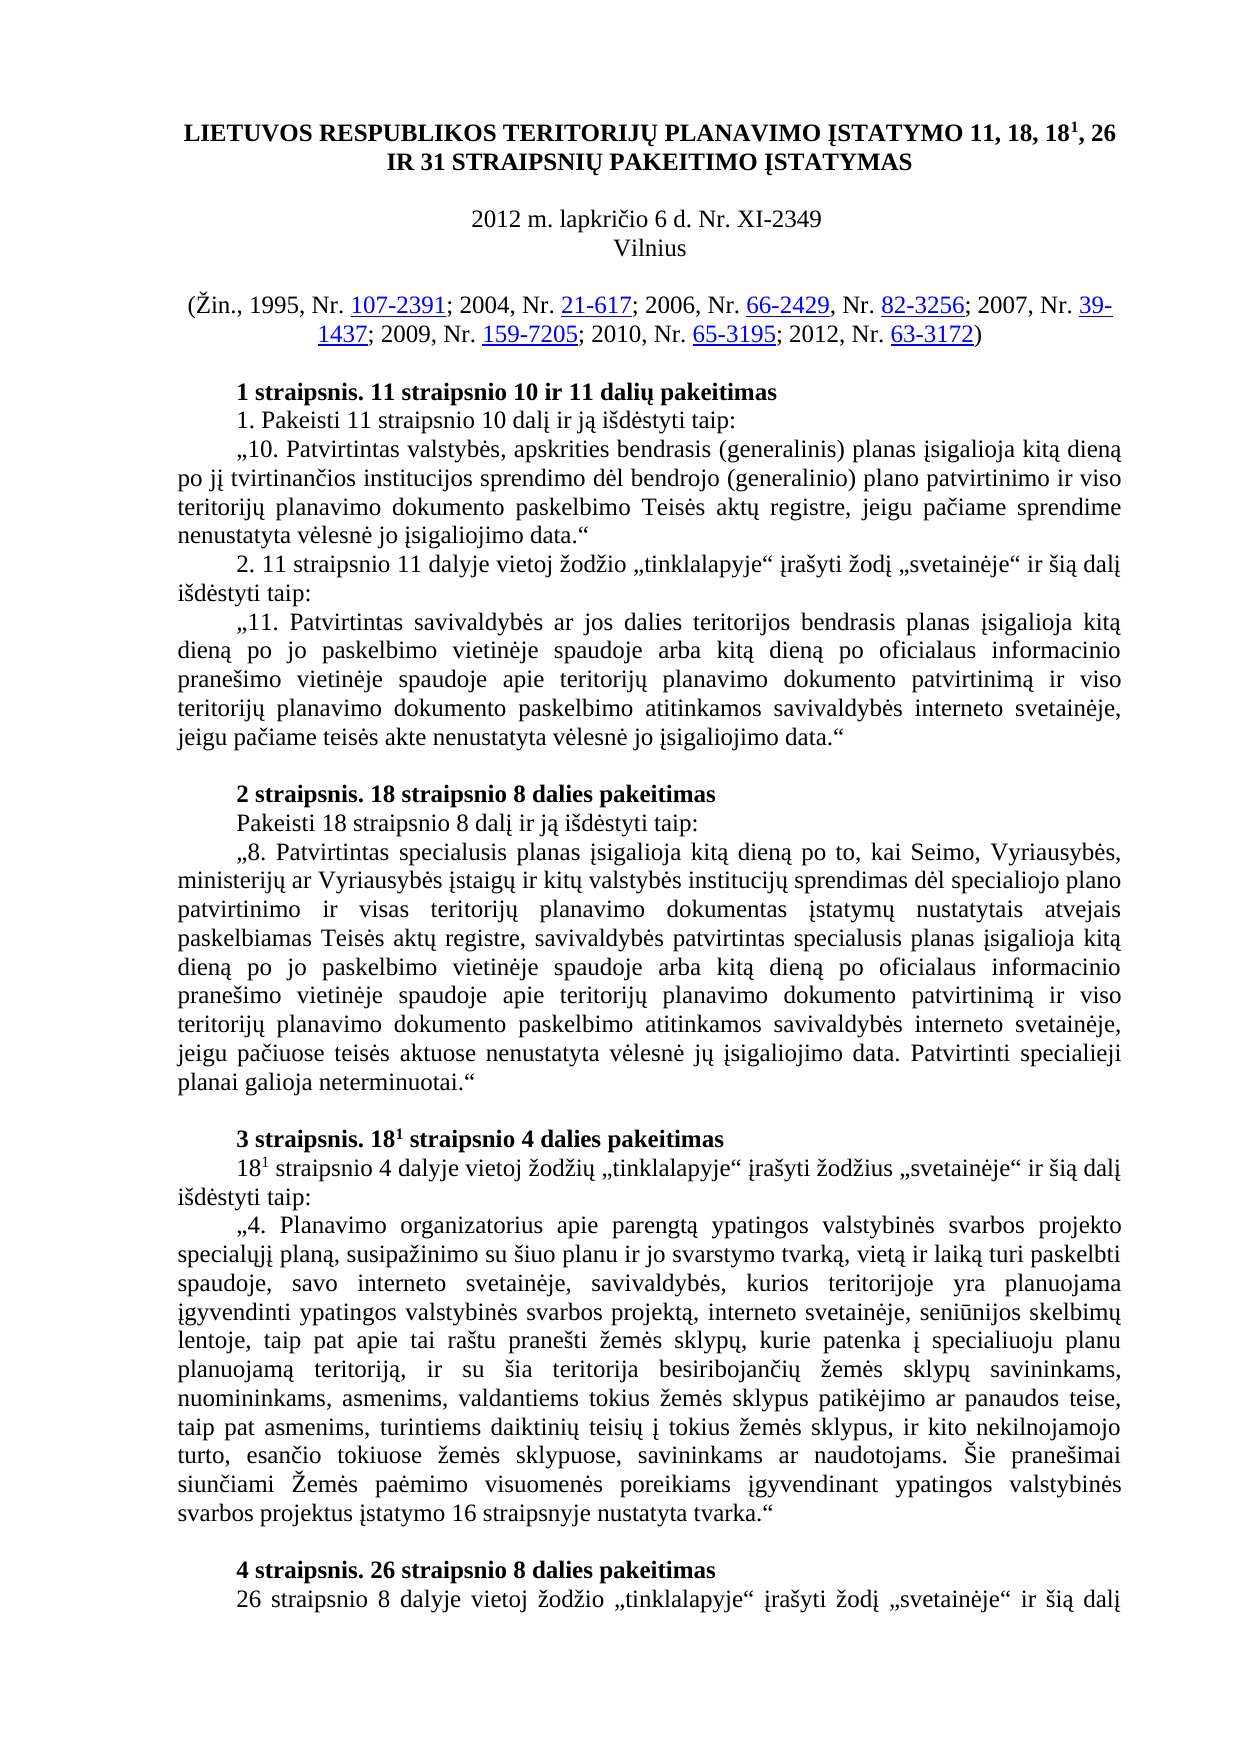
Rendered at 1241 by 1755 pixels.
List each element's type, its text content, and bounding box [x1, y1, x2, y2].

text 2 straipsnis. 18 straipsnio 8 dalies pakeitimas [177, 779, 1122, 808]
text (Žin., 1995, Nr. 107-2391; 2004, Nr. 21-617; 2006, Nr. 66-2429, Nr. 82-3256; 2007, Nr. 39-1437; 2009, Nr. 159-7205; 2010, Nr. 65-3195; 2012, Nr. 63-3172) [177, 291, 1122, 348]
text „4. Planavimo organizatorius apie parengtą ypatingos valstybinės svarbos projekto specialųjį planą, susipažinimo su šiuo planu ir jo svarstymo tvarką, vietą ir laiką turi paskelbti spaudoje, savo interneto svetainėje, savivaldybės, kurios teritorijoje yra planuojama įgyvendinti ypatingos valstybinės svarbos projektą, interneto svetainėje, seniūnijos skelbimų lentoje, taip pat apie tai raštu pranešti žemės sklypų, kurie patenka į specialiuoju planu planuojamą teritoriją, ir su šia teritorija besiribojančių žemės sklypų savininkams, nuomininkams, asmenims, valdantiems tokius žemės sklypus patikėjimo ar panaudos teise, taip pat asmenims, turintiems daiktinių teisių į tokius žemės sklypus, ir kito nekilnojamojo turto, esančio tokiuose žemės sklypuose, savininkams ar naudotojams. Šie pranešimai siunčiami Žemės paėmimo visuomenės poreikiams įgyvendinant ypatingos valstybinės svarbos projektus įstatymo 16 straipsnyje nustatyta tvarka.“ [177, 1211, 1122, 1527]
text „10. Patvirtintas valstybės, apskrities bendrasis (generalinis) planas įsigalioja kitą dieną po jį tvirtinančios institucijos sprendimo dėl bendrojo (generalinio) plano patvirtinimo ir viso teritorijų planavimo dokumento paskelbimo Teisės aktų registre, jeigu pačiame sprendime nenustatyta vėlesnė jo įsigaliojimo data.“ [177, 434, 1122, 549]
text 2. 11 straipsnio 11 dalyje vietoj žodžio „tinklalapyje“ įrašyti žodį „svetainėje“ ir šią dalį išdėstyti taip: [177, 549, 1122, 607]
text „11. Patvirtintas savivaldybės ar jos dalies teritorijos bendrasis planas įsigalioja kitą dieną po jo paskelbimo vietinėje spaudoje arba kitą dieną po oficialaus informacinio pranešimo vietinėje spaudoje apie teritorijų planavimo dokumento patvirtinimą ir viso teritorijų planavimo dokumento paskelbimo atitinkamos savivaldybės interneto svetainėje, jeigu pačiame teisės akte nenustatyta vėlesnė jo įsigaliojimo data.“ [177, 607, 1122, 751]
text 181 straipsnio 4 dalyje vietoj žodžių „tinklalapyje“ įrašyti žodžius „svetainėje“ ir šią dalį išdėstyti taip: [177, 1153, 1122, 1211]
text 2012 m. lapkričio 6 d. Nr. XI-2349 [177, 204, 1122, 233]
text 3 straipsnis. 181 straipsnio 4 dalies pakeitimas [177, 1124, 1122, 1153]
text 1. Pakeisti 11 straipsnio 10 dalį ir ją išdėstyti taip: [177, 406, 1122, 434]
text „8. Patvirtintas specialusis planas įsigalioja kitą dieną po to, kai Seimo, Vyriausybės, ministerijų ar Vyriausybės įstaigų ir kitų valstybės institucijų sprendimas dėl specialiojo plano patvirtinimo ir visas teritorijų planavimo dokumentas įstatymų nustatytais atvejais paskelbiamas Teisės aktų registre, savivaldybės patvirtintas specialusis planas įsigalioja kitą dieną po jo paskelbimo vietinėje spaudoje arba kitą dieną po oficialaus informacinio pranešimo vietinėje spaudoje apie teritorijų planavimo dokumento patvirtinimą ir viso teritorijų planavimo dokumento paskelbimo atitinkamos savivaldybės interneto svetainėje, jeigu pačiuose teisės aktuose nenustatyta vėlesnė jų įsigaliojimo data. Patvirtinti specialieji planai galioja neterminuotai.“ [177, 837, 1122, 1096]
text 1 straipsnis. 11 straipsnio 10 ir 11 dalių pakeitimas [177, 377, 1122, 406]
text Pakeisti 18 straipsnio 8 dalį ir ją išdėstyti taip: [177, 808, 1122, 837]
text LIETUVOS RESPUBLIKOS TERITORIJŲ PLANAVIMO ĮSTATYMO 11, 18, 181, 26 IR 31 STRAIPSNIŲ PAKEITIMO ĮSTATYMAS [177, 118, 1122, 176]
text 4 straipsnis. 26 straipsnio 8 dalies pakeitimas [177, 1556, 1122, 1584]
text 26 straipsnio 8 dalyje vietoj žodžio „tinklalapyje“ įrašyti žodį „svetainėje“ ir šią dalį [177, 1584, 1122, 1613]
text Vilnius [177, 233, 1122, 262]
